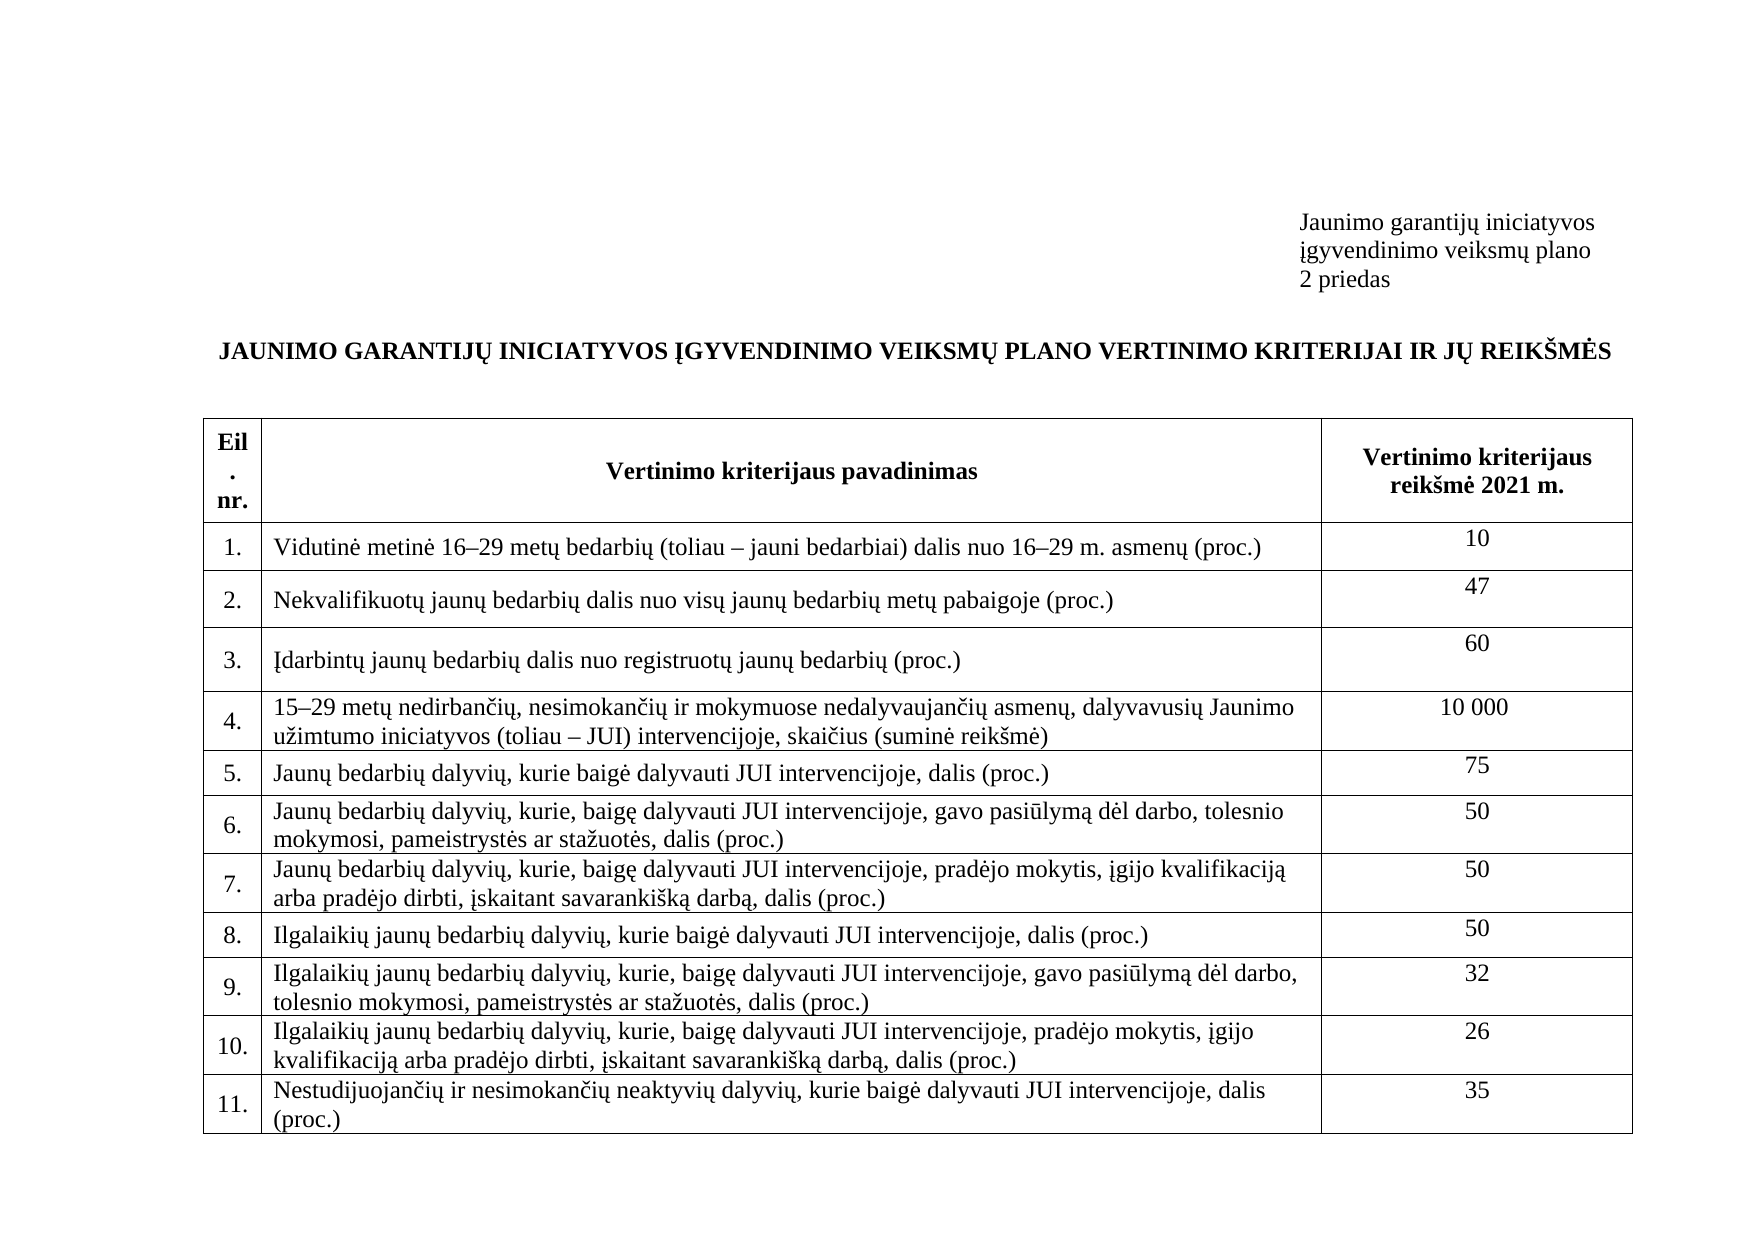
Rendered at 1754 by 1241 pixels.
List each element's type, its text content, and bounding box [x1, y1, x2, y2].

text Jaunimo garantijų iniciatyvos [1299, 207, 1742, 235]
table_cell Jaunų bedarbių dalyvių, kurie baigė dalyvauti JUI intervencijoje, dalis (proc.) [262, 751, 1321, 795]
table_cell Vidutinė metinė 16–29 metų bedarbių (toliau – jauni bedarbiai) dalis nuo 16–29 m. asmenų (proc.) [262, 523, 1321, 570]
table_cell 7. [204, 854, 261, 912]
table_header Vertinimo kriterijaus reikšmė 2021 m. [1322, 419, 1632, 522]
table_cell 75 [1322, 751, 1632, 795]
table_cell 1. [204, 523, 261, 570]
table_cell Ilgalaikių jaunų bedarbių dalyvių, kurie, baigę dalyvauti JUI intervencijoje, pradėjo mokytis, įgijo kvalifikaciją arba pradėjo dirbti, įskaitant savarankišką darbą, dalis (proc.) [262, 1016, 1321, 1074]
table_cell 15–29 metų nedirbančių, nesimokančių ir mokymuose nedalyvaujančių asmenų, dalyvavusių Jaunimo užimtumo iniciatyvos (toliau – JUI) intervencijoje, skaičius (suminė reikšmė) [262, 692, 1321, 749]
table_cell 5. [204, 751, 261, 795]
table_cell 11. [204, 1075, 261, 1132]
table_cell Ilgalaikių jaunų bedarbių dalyvių, kurie baigė dalyvauti JUI intervencijoje, dalis (proc.) [262, 913, 1321, 957]
table_cell 6. [204, 796, 261, 853]
table_cell 50 [1322, 913, 1632, 957]
table_cell 32 [1322, 958, 1632, 1015]
table_cell 9. [204, 958, 261, 1015]
table_header Vertinimo kriterijaus pavadinimas [262, 419, 1321, 522]
table_cell Ilgalaikių jaunų bedarbių dalyvių, kurie, baigę dalyvauti JUI intervencijoje, gavo pasiūlymą dėl darbo, tolesnio mokymosi, pameistrystės ar stažuotės, dalis (proc.) [262, 958, 1321, 1015]
table_cell Įdarbintų jaunų bedarbių dalis nuo registruotų jaunų bedarbių (proc.) [262, 628, 1321, 691]
table_cell 10 [1322, 523, 1632, 570]
table_cell 50 [1322, 796, 1632, 853]
table_cell 26 [1322, 1016, 1632, 1074]
table_cell 8. [204, 913, 261, 957]
table_header Eil. nr. [204, 419, 261, 522]
table_cell 10 000 [1322, 692, 1632, 749]
table_cell Nestudijuojančių ir nesimokančių neaktyvių dalyvių, kurie baigė dalyvauti JUI intervencijoje, dalis (proc.) [262, 1075, 1321, 1132]
text 2 priedas [1299, 264, 1742, 293]
table_cell 10. [204, 1016, 261, 1074]
text JAUNIMO GARANTIJŲ INICIATYVOS ĮGYVENDINIMO VEIKSMŲ PLANO VERTINIMO KRITERIJAI IR JŲ REIKŠMĖS [177, 336, 1654, 365]
text įgyvendinimo veiksmų plano [1299, 235, 1742, 264]
table_cell Jaunų bedarbių dalyvių, kurie, baigę dalyvauti JUI intervencijoje, pradėjo mokytis, įgijo kvalifikaciją arba pradėjo dirbti, įskaitant savarankišką darbą, dalis (proc.) [262, 854, 1321, 912]
table_cell 4. [204, 692, 261, 749]
table_cell 3. [204, 628, 261, 691]
table_cell Jaunų bedarbių dalyvių, kurie, baigę dalyvauti JUI intervencijoje, gavo pasiūlymą dėl darbo, tolesnio mokymosi, pameistrystės ar stažuotės, dalis (proc.) [262, 796, 1321, 853]
table_cell 35 [1322, 1075, 1632, 1132]
table_cell 60 [1322, 628, 1632, 691]
table_cell 50 [1322, 854, 1632, 912]
table_cell 2. [204, 571, 261, 627]
table_cell 47 [1322, 571, 1632, 627]
table_cell Nekvalifikuotų jaunų bedarbių dalis nuo visų jaunų bedarbių metų pabaigoje (proc.) [262, 571, 1321, 627]
